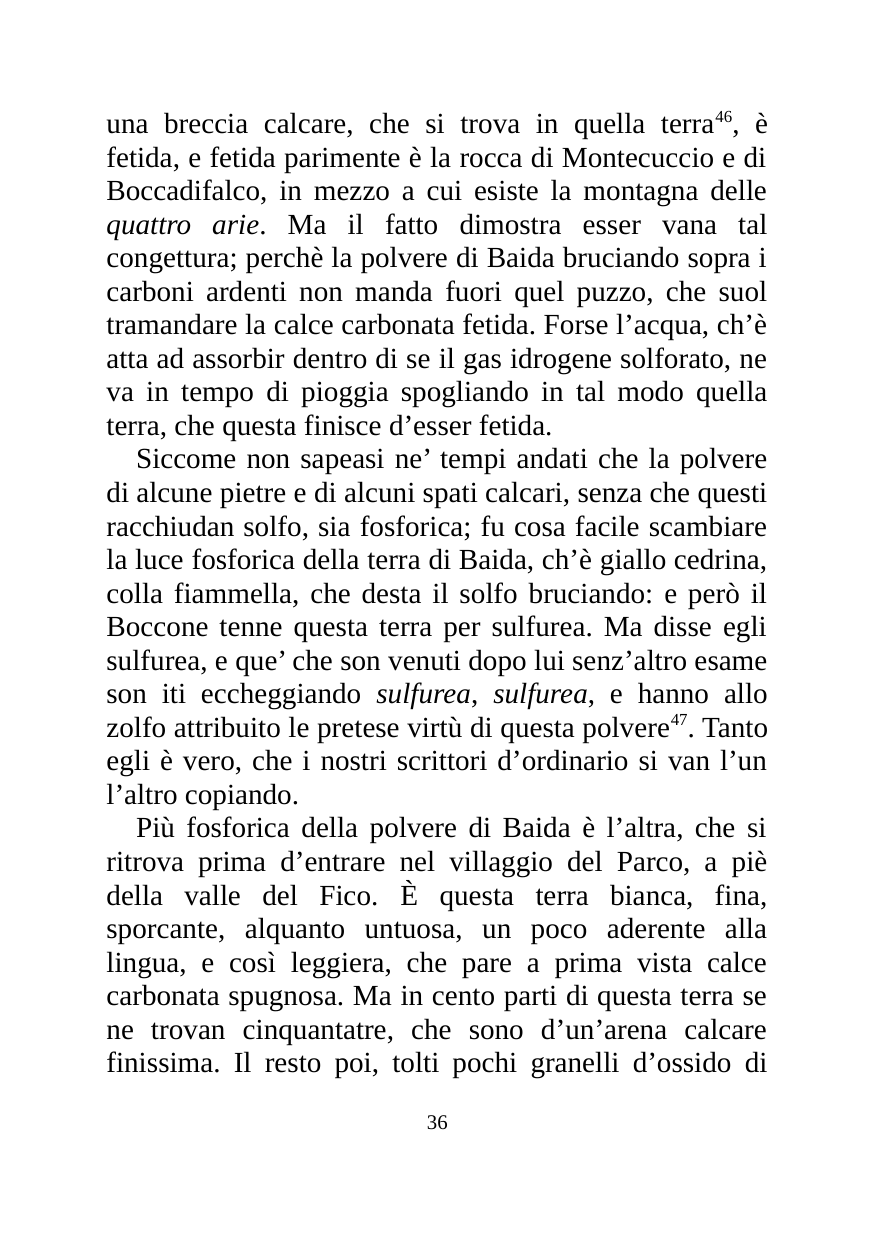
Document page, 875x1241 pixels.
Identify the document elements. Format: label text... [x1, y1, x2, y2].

text Più fosforica della polvere di Baida è l’altra, che si ritrova prima d’entrare nel villaggio del Parco, a piè della valle del Fico. È questa terra bianca, fina, sporcante, alquanto untuosa, un poco aderente alla lingua, e così leggiera, che pare a prima vista calce carbonata spugnosa. Ma in cento parti di questa terra se ne trovan cinquantatre, che sono d’un’arena calcare finissima. Il resto poi, tolti pochi granelli d’ossido di [106, 811, 768, 1079]
text una breccia calcare, che si trova in quella terra, è fetida, e fetida parimente è la rocca di Montecuccio e di Boccadifalco, in mezzo a cui esiste la montagna delle quattro arie. Ma il fatto dimostra esser vana tal congettura; perchè la polvere di Baida bruciando sopra i carboni ardenti non manda fuori quel puzzo, che suol tramandare la calce carbonata fetida. Forse l’acqua, ch’è atta ad assorbir dentro di se il gas idrogene solforato, ne va in tempo di pioggia spogliando in tal modo quella terra, che questa finisce d’esser fetida. [106, 106, 768, 442]
text Siccome non sapeasi ne’ tempi andati che la polvere di alcune pietre e di alcuni spati calcari, senza che questi racchiudan solfo, sia fosforica; fu cosa facile scambiare la luce fosforica della terra di Baida, ch’è giallo cedrina, colla fiammella, che desta il solfo bruciando: e però il Boccone tenne questa terra per sulfurea. Ma disse egli sulfurea, e que’ che son venuti dopo lui senz’altro esame son iti eccheggiando sulfurea, sulfurea, e hanno allo zolfo attribuito le pretese virtù di questa polvere. Tanto egli è vero, che i nostri scrittori d’ordinario si van l’un l’altro copiando. [106, 442, 768, 811]
